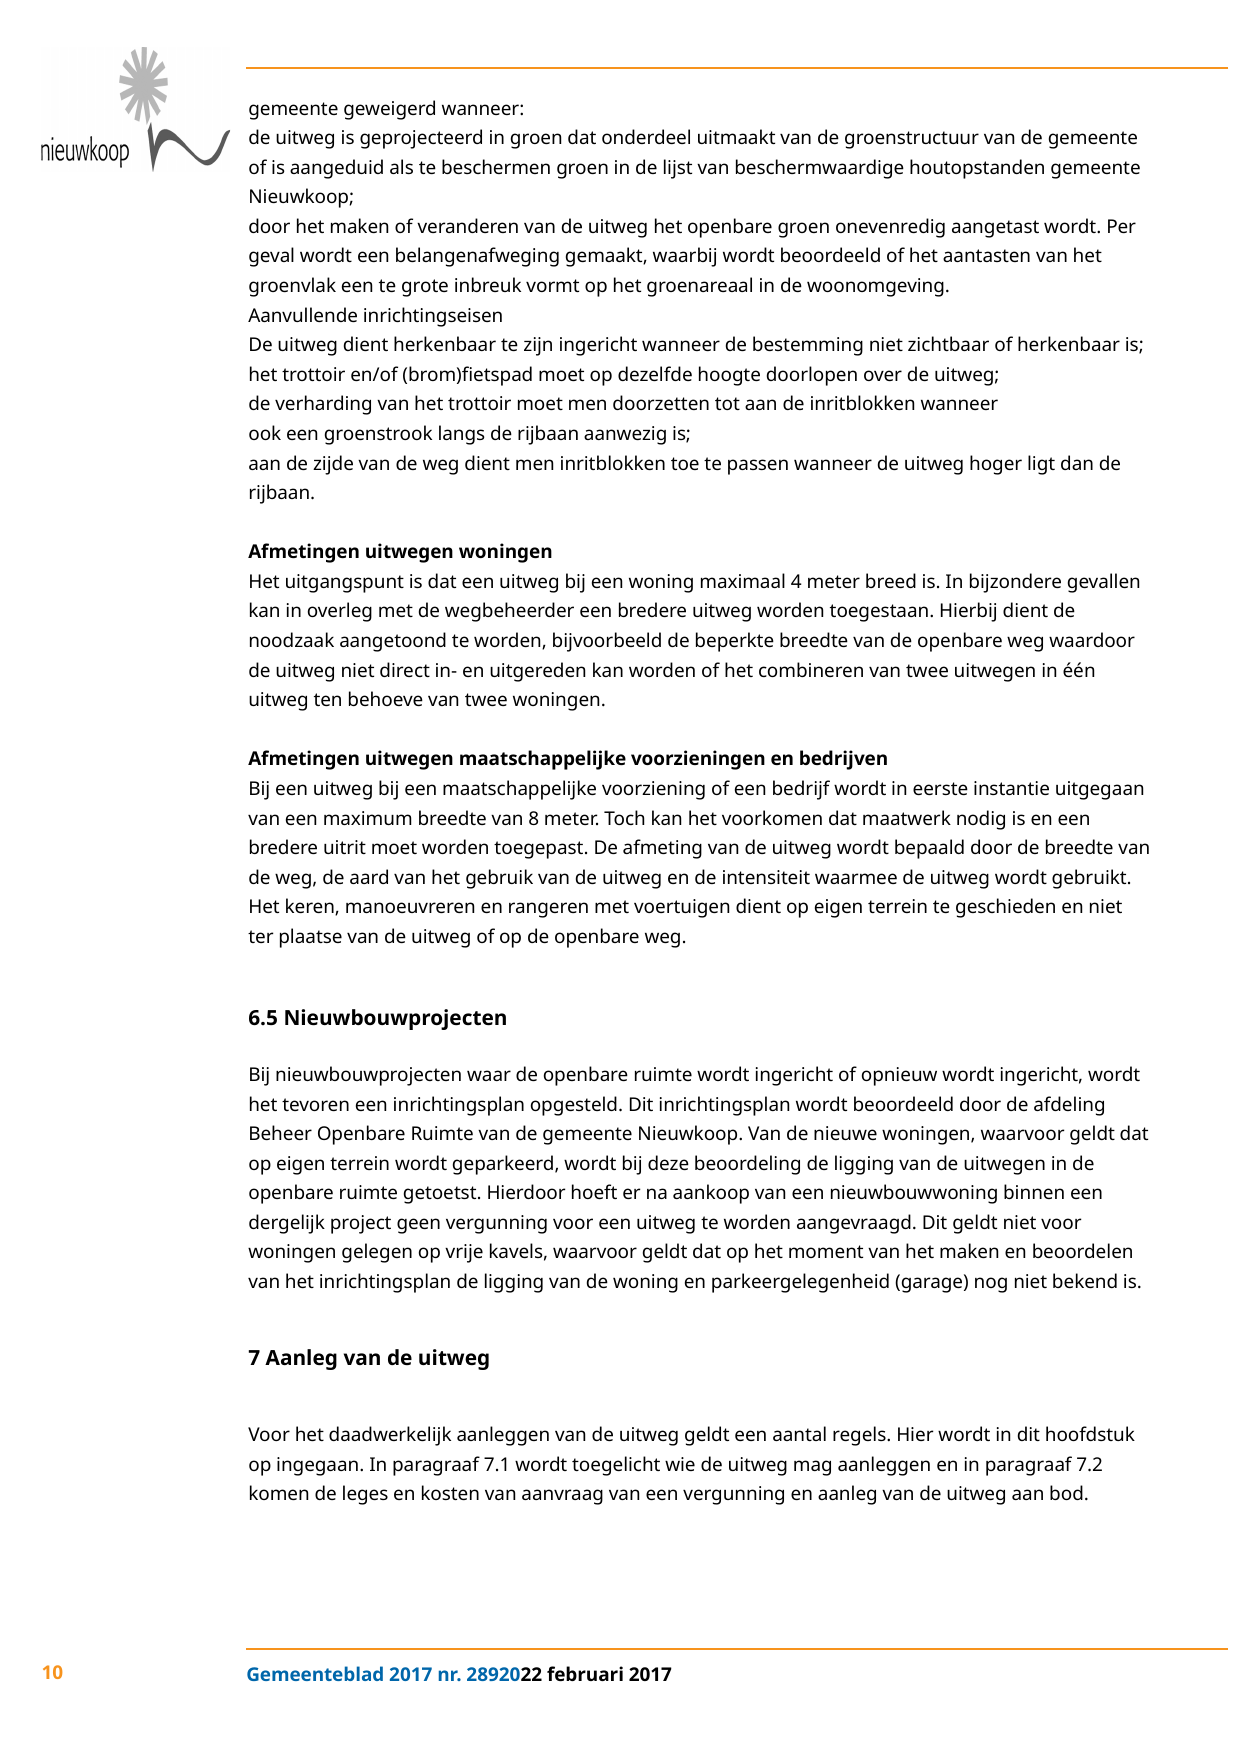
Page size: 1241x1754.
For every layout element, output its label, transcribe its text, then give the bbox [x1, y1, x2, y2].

text door het maken of veranderen van de uitweg het openbare groen onevenredig aangetast wordt. Per geval wordt een belangenafweging gemaakt, waarbij wordt beoordeeld of het aantasten van het groenvlak een te grote inbreuk vormt op het groenareaal in de woonomgeving. [248, 213, 1152, 298]
text het trottoir en/of (brom)fietspad moet op dezelfde hoogte doorlopen over de uitweg; [248, 361, 1152, 387]
text 6.5 Nieuwbouwprojecten [248, 1003, 1152, 1032]
text de uitweg is geprojecteerd in groen dat onderdeel uitmaakt van de groenstructuur van de gemeente of is aangeduid als te beschermen groen in de lijst van beschermwaardige houtopstanden gemeente Nieuwkoop; [248, 124, 1152, 209]
text aan de zijde van de weg dient men inritblokken toe te passen wanneer de uitweg hoger ligt dan de rijbaan. [248, 450, 1152, 505]
text 7 Aanleg van de uitweg [248, 1343, 1152, 1372]
text Aanvullende inrichtingseisen [248, 302, 1152, 328]
text Het uitgangspunt is dat een uitweg bij een woning maximaal 4 meter breed is. In bijzondere gevallen kan in overleg met de wegbeheerder een bredere uitweg worden toegestaan. Hierbij dient de noodzaak aangetoond te worden, bijvoorbeeld de beperkte breedte van de openbare weg waardoor de uitweg niet direct in- en uitgereden kan worden of het combineren van twee uitwegen in één uitweg ten behoeve van twee woningen. [248, 568, 1152, 712]
text ook een groenstrook langs de rijbaan aanwezig is; [248, 420, 1152, 446]
text Afmetingen uitwegen woningen [248, 538, 1152, 564]
picture [41, 47, 231, 172]
text de verharding van het trottoir moet men doorzetten tot aan de inritblokken wanneer [248, 391, 1152, 416]
text Bij nieuwbouwprojecten waar de openbare ruimte wordt ingericht of opnieuw wordt ingericht, wordt het tevoren een inrichtingsplan opgesteld. Dit inrichtingsplan wordt beoordeeld door de afdeling Beheer Openbare Ruimte van de gemeente Nieuwkoop. Van de nieuwe woningen, waarvoor geldt dat op eigen terrein wordt geparkeerd, wordt bij deze beoordeling de ligging van de uitwegen in de openbare ruimte getoetst. Hierdoor hoeft er na aankoop van een nieuwbouwwoning binnen een dergelijk project geen vergunning voor een uitweg te worden aangevraagd. Dit geldt niet voor woningen gelegen op vrije kavels, waarvoor geldt dat op het moment van het maken en beoordelen van het inrichtingsplan de ligging van de woning en parkeergelegenheid (garage) nog niet bekend is. [248, 1061, 1152, 1294]
text Voor het daadwerkelijk aanleggen van de uitweg geldt een aantal regels. Hier wordt in dit hoofdstuk op ingegaan. In paragraaf 7.1 wordt toegelicht wie de uitweg mag aanleggen en in paragraaf 7.2 komen de leges en kosten van aanvraag van een vergunning en aanleg van de uitweg aan bod. [248, 1421, 1152, 1506]
text Afmetingen uitwegen maatschappelijke voorzieningen en bedrijven [248, 746, 1152, 771]
text De uitweg dient herkenbaar te zijn ingericht wanneer de bestemming niet zichtbaar of herkenbaar is; [248, 331, 1152, 357]
text gemeente geweigerd wanneer: [248, 95, 1152, 121]
text Bij een uitweg bij een maatschappelijke voorziening of een bedrijf wordt in eerste instantie uitgegaan van een maximum breedte van 8 meter. Toch kan het voorkomen dat maatwerk nodig is en een bredere uitrit moet worden toegepast. De afmeting van de uitweg wordt bepaald door de breedte van de weg, de aard van het gebruik van de uitweg en de intensiteit waarmee de uitweg wordt gebruikt. Het keren, manoeuvreren en rangeren met voertuigen dient op eigen terrein te geschieden en niet ter plaatse van de uitweg of op de openbare weg. [248, 775, 1152, 949]
